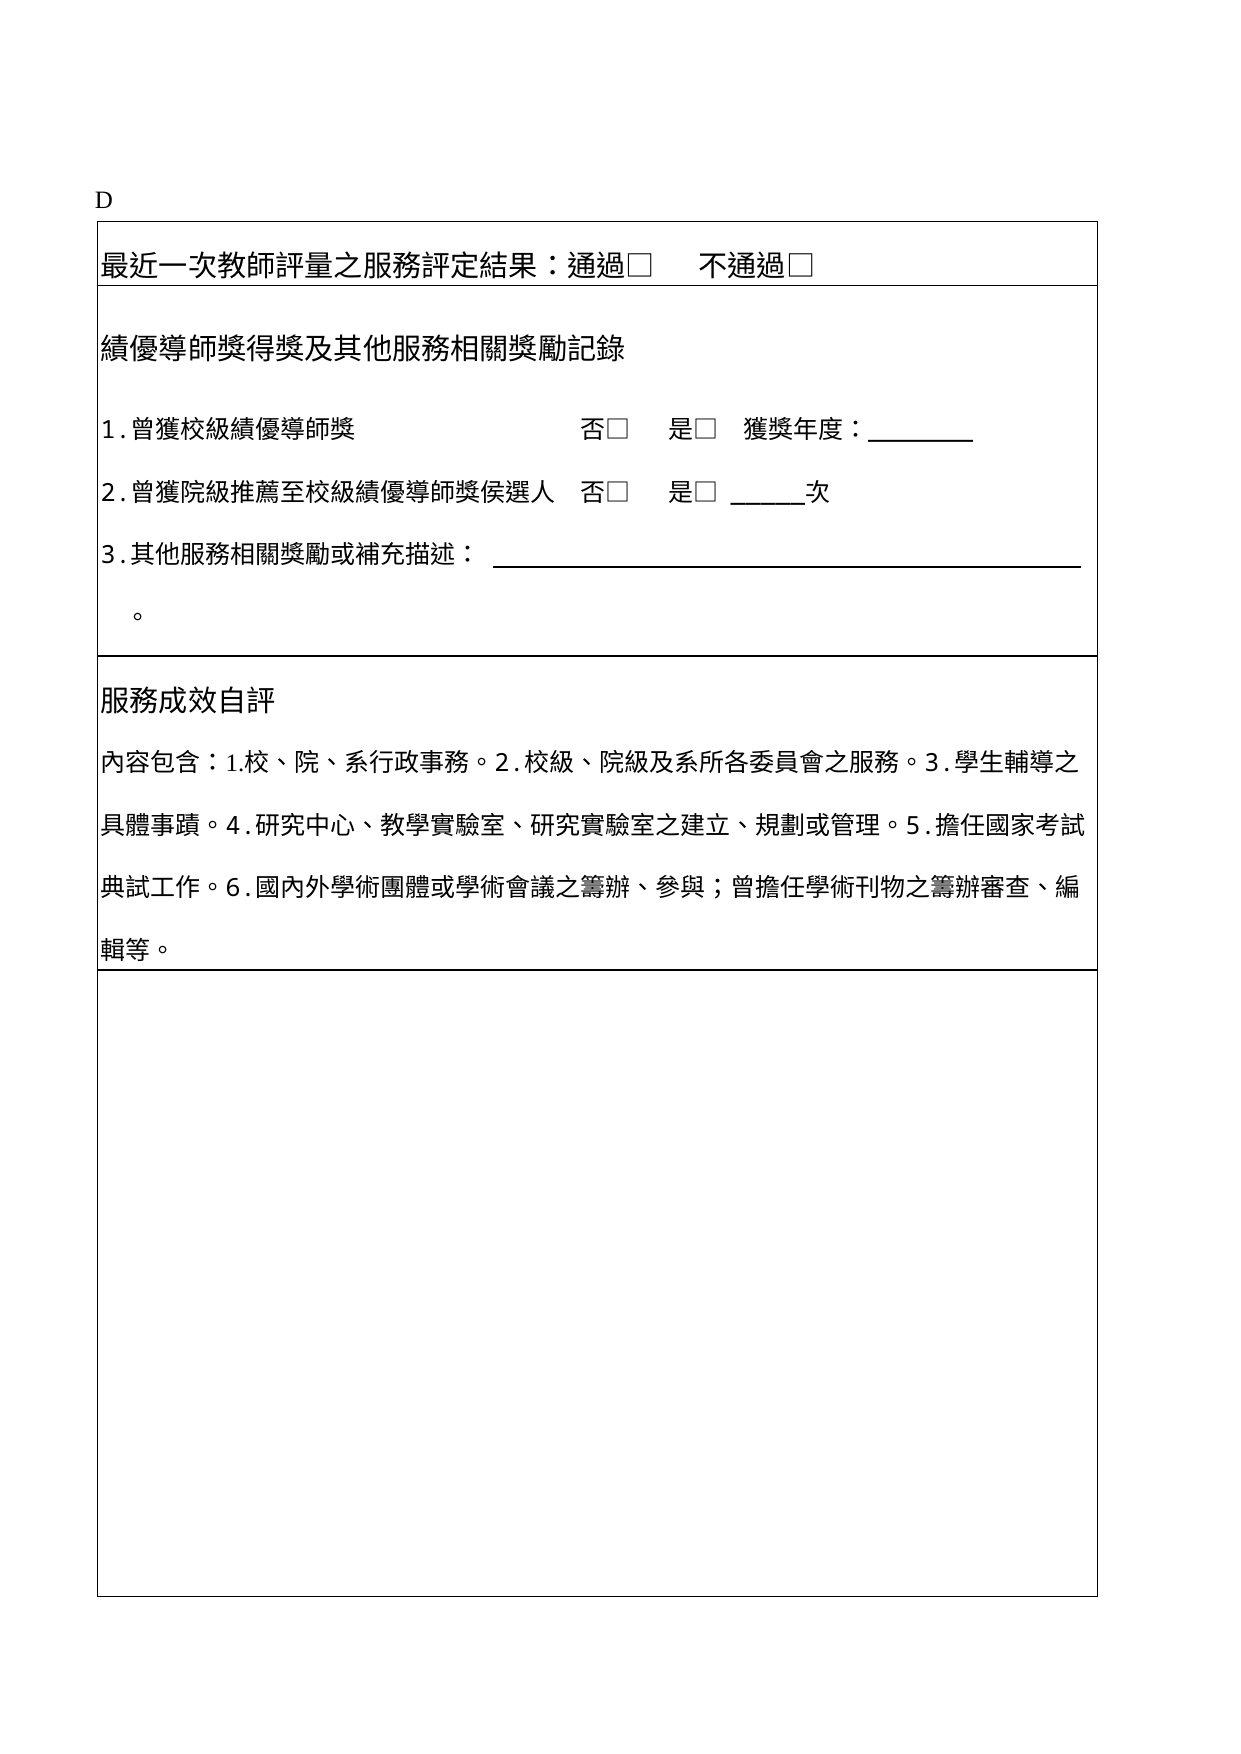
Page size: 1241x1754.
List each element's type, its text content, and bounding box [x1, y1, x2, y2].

table_cell 服務成效自評 內容包含：1.校、院、系行政事務。2.校級、院級及系所各委員會之服務。3.學生輔導之具體事蹟。4.研究中心、教學實驗室、研究實驗室之建立、規劃或管理。5.擔任國家考試典試工作。6.國內外學術團體或學術會議之籌辦、參與；曾擔任學術刊物之籌辦審查、編輯等。 [98, 657, 1097, 969]
table_header 最近一次教師評量之服務評定結果：通過□ 不通過□ [98, 222, 1097, 285]
table_cell [98, 971, 1097, 1596]
table_cell 績優導師獎得獎及其他服務相關獎勵記錄 1.曾獲校級績優導師獎 否□ 是□ 獲獎年度：_______ 2.曾獲院級推薦至校級績優導師獎侯選人 否□ 是□ _____次 3.其他服務相關獎勵或補充描述： 。 [98, 286, 1097, 655]
text D [94, 158, 1187, 221]
